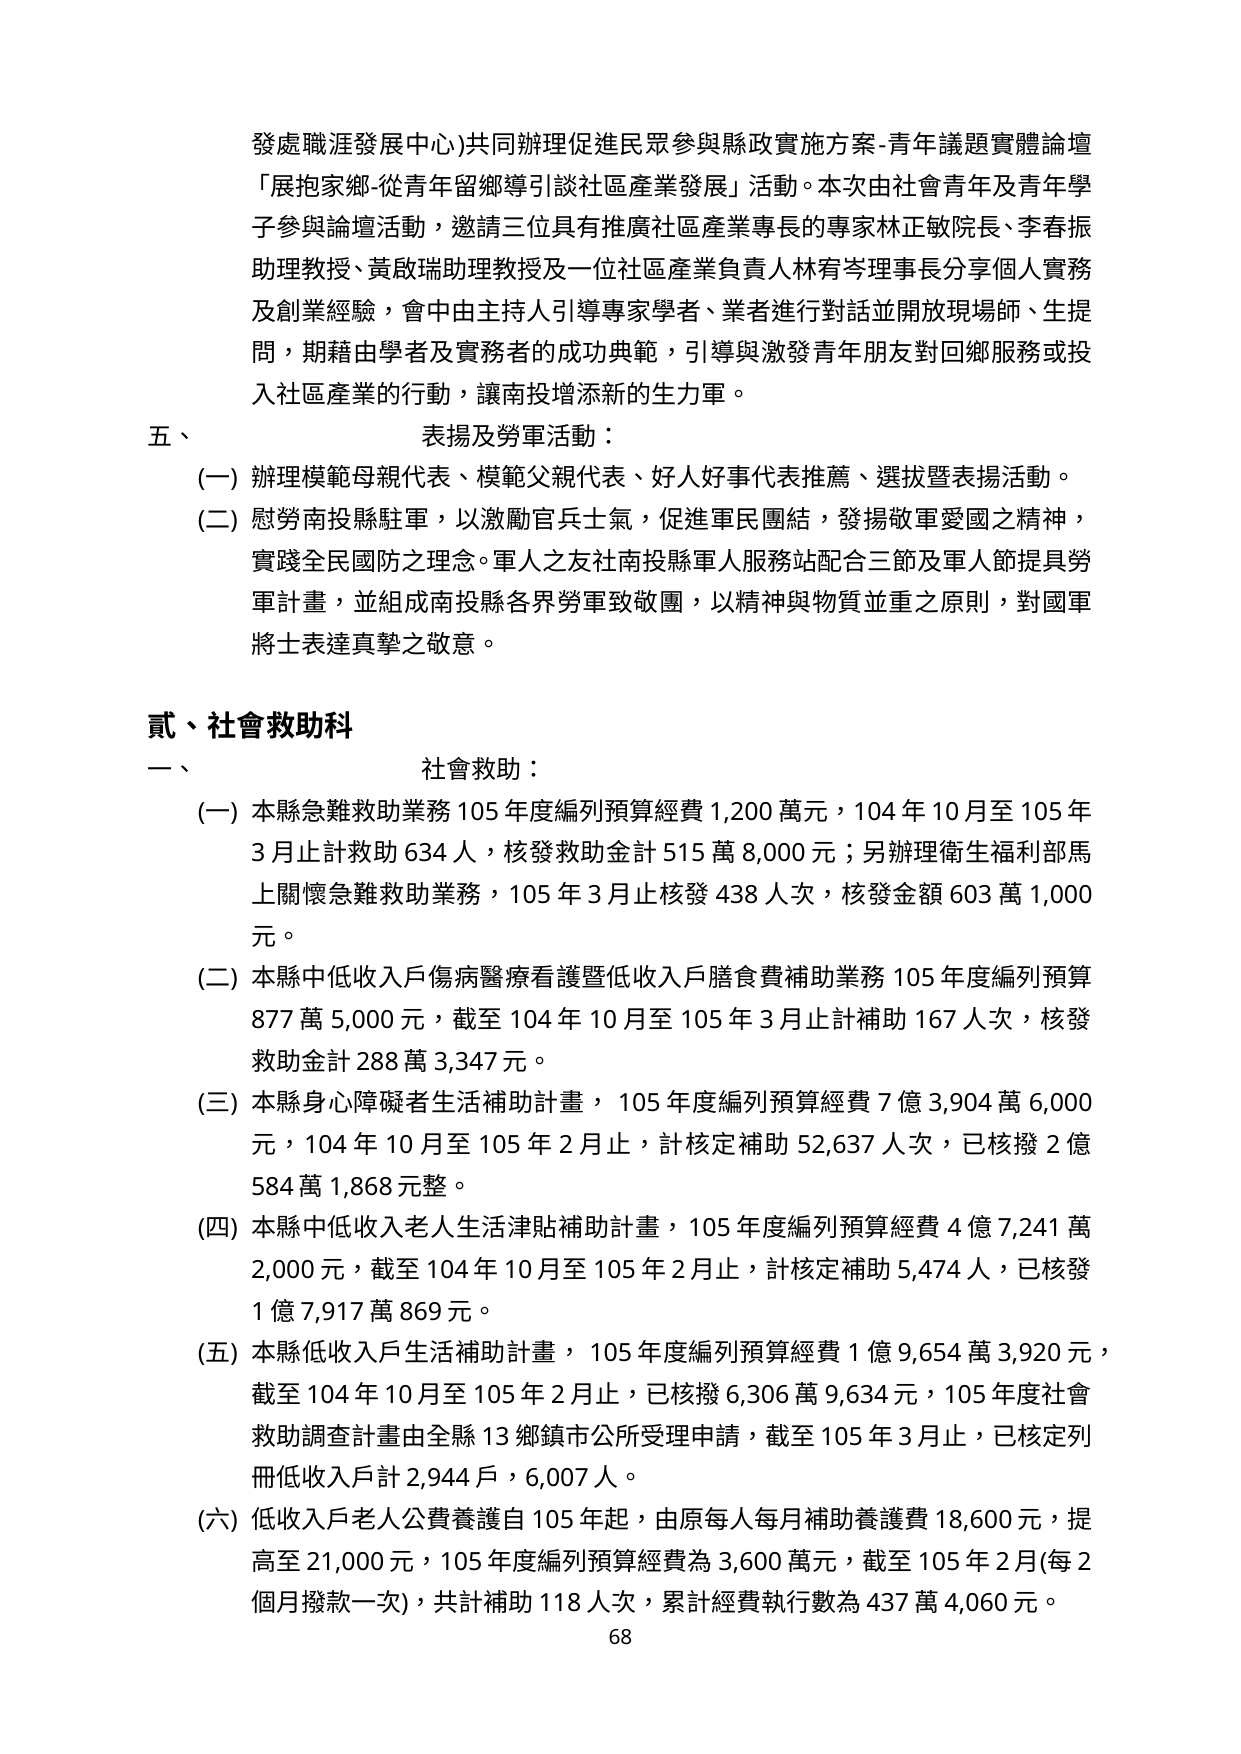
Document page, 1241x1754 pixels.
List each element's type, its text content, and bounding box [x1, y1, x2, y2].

list 社會救助： [148, 745, 1092, 787]
list 發處職涯發展中心)共同辦理促進民眾參與縣政實施方案-青年議題實體論壇「展抱家鄉-從青年留鄉導引談社區產業發展」活動。本次由社會青年及青年學子參與論壇活動，邀請三位具有推廣社區產業專長的專家林正敏院長、李春振助理教授、黃啟瑞助理教授及一位社區產業負責人林宥岑理事長分享個人實務及創業經驗，會中由主持人引導專家學者、業者進行對話並開放現場師、生提問，期藉由學者及實務者的成功典範，引導與激發青年朋友對回鄉服務或投入社區產業的行動，讓南投增添新的生力軍。 [198, 120, 1092, 412]
list 低收入戶老人公費養護自105年起，由原每人每月補助養護費18,600元，提高至21,000元，105年度編列預算經費為3,600萬元，截至105年2月(每2個月撥款一次)，共計補助118人次，累計經費執行數為437萬4,060元。 [198, 1495, 1092, 1620]
list 社會救助科 [148, 703, 1092, 745]
list 本縣低收入戶生活補助計畫， 105年度編列預算經費1億9,654萬3,920元，截至104年10月至105年2月止，已核撥6,306萬9,634元，105年度社會救助調查計畫由全縣13鄉鎮市公所受理申請，截至105年3月止，已核定列冊低收入戶計2,944戶，6,007人。 [198, 1328, 1092, 1495]
list 本縣急難救助業務105年度編列預算經費1,200萬元，104年10月至105年3月止計救助634人，核發救助金計515萬8,000元；另辦理衛生福利部馬上關懷急難救助業務，105年3月止核發438人次，核發金額603萬1,000元。 [198, 787, 1092, 953]
list 本縣中低收入老人生活津貼補助計畫，105年度編列預算經費4億7,241萬2,000元，截至104年10月至105年2月止，計核定補助5,474人，已核發1億7,917萬869元。 [198, 1203, 1092, 1328]
list 辦理模範母親代表、模範父親代表、好人好事代表推薦、選拔暨表揚活動。 [198, 453, 1092, 495]
list 慰勞南投縣駐軍，以激勵官兵士氣，促進軍民團結，發揚敬軍愛國之精神，實踐全民國防之理念。軍人之友社南投縣軍人服務站配合三節及軍人節提具勞軍計畫，並組成南投縣各界勞軍致敬團，以精神與物質並重之原則，對國軍將士表達真摯之敬意。 [198, 495, 1092, 662]
list 本縣身心障礙者生活補助計畫， 105年度編列預算經費7億3,904萬6,000元，104年10月至105年2月止，計核定補助52,637人次，已核撥2億584萬1,868元整。 [198, 1078, 1092, 1203]
list 本縣中低收入戶傷病醫療看護暨低收入戶膳食費補助業務105年度編列預算877萬5,000元，截至104年10月至105年3月止計補助167人次，核發救助金計288萬3,347元。 [198, 953, 1092, 1078]
list 表揚及勞軍活動： [148, 412, 1092, 453]
